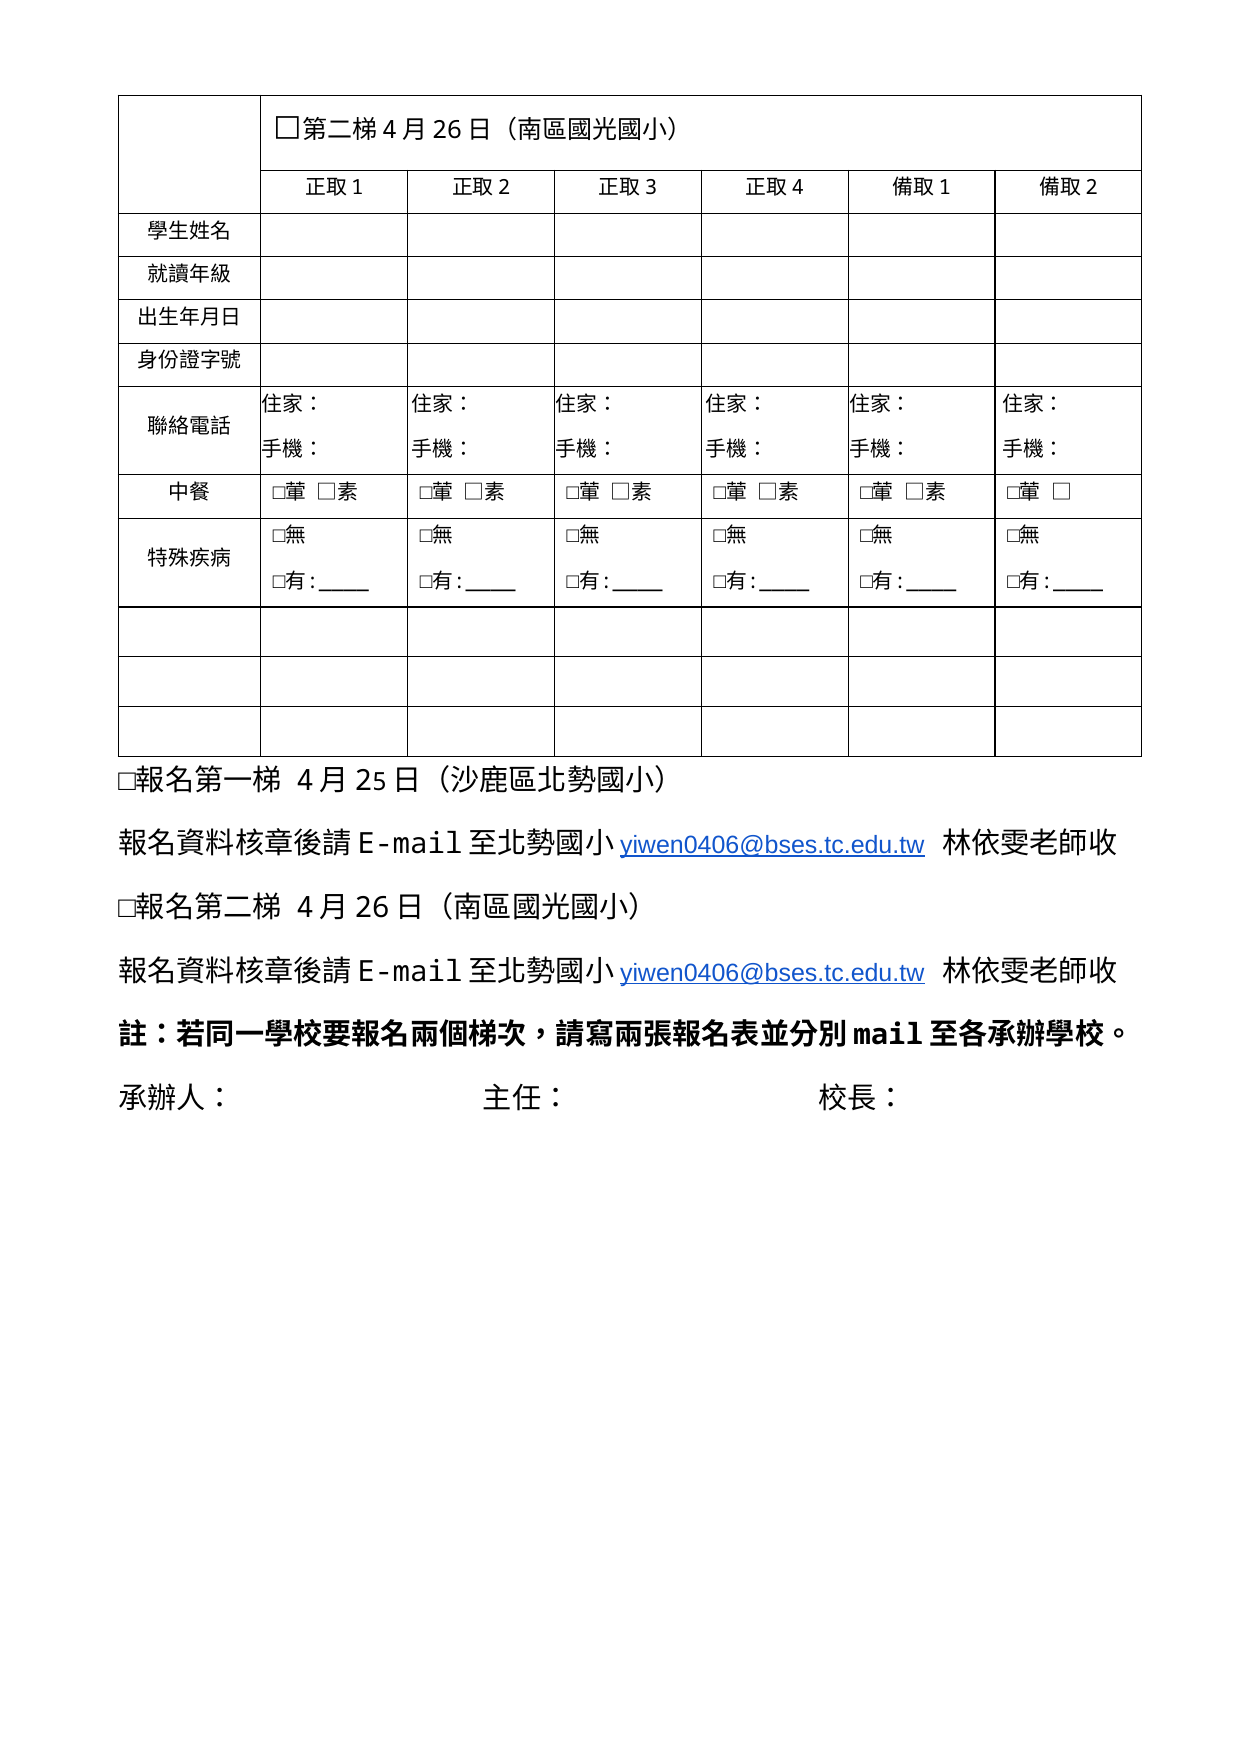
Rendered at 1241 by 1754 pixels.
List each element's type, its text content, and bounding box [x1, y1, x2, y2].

table_cell 出生年月日 [119, 300, 260, 343]
table_cell [119, 608, 260, 656]
table_header [119, 96, 260, 213]
table_cell □葷 □ [996, 475, 1141, 518]
table_cell [555, 707, 701, 756]
text 承辦人： 主任： 校長： [118, 1074, 1122, 1117]
table_cell [261, 707, 407, 756]
table_cell [261, 257, 407, 299]
table_cell 住家： 手機： [996, 387, 1141, 474]
table_cell 身份證字號 [119, 344, 260, 386]
table_cell 就讀年級 [119, 257, 260, 299]
table_cell [996, 657, 1141, 706]
table_cell [702, 257, 848, 299]
table_cell [702, 344, 848, 386]
table_cell [702, 214, 848, 256]
table_cell [261, 300, 407, 343]
table_cell □無 □有:____ [408, 519, 554, 606]
table_cell [119, 707, 260, 756]
table_cell [996, 214, 1141, 256]
table_cell [408, 214, 554, 256]
table_cell [849, 657, 994, 706]
table_cell 正取4 [702, 171, 848, 213]
table_cell 正取3 [555, 171, 701, 213]
table_cell [408, 608, 554, 656]
table_cell 住家： 手機： [849, 387, 994, 474]
table_cell [555, 257, 701, 299]
table_cell [408, 707, 554, 756]
table_cell □葷 □素 [408, 475, 554, 518]
table_cell [996, 344, 1141, 386]
table_cell 住家： 手機： [261, 387, 407, 474]
table_cell □無 □有:____ [702, 519, 848, 606]
table_cell [119, 657, 260, 706]
table_header ⬜第二梯4月26日（南區國光國小） [261, 96, 1141, 169]
text 報名資料核章後請E-mail至北勢國小yiwen0406@bses.tc.edu.tw 林依雯老師收 [118, 947, 1122, 989]
table_cell □葷 □素 [702, 475, 848, 518]
table_cell [702, 707, 848, 756]
table_cell [261, 657, 407, 706]
table_cell [996, 608, 1141, 656]
table_cell □葷 □素 [261, 475, 407, 518]
table_cell 學生姓名 [119, 214, 260, 256]
table_cell [555, 344, 701, 386]
table_cell [849, 707, 994, 756]
table_cell □無 □有:____ [261, 519, 407, 606]
table_cell [408, 344, 554, 386]
text □報名第二梯 4月26日（南區國光國小） [118, 884, 1122, 926]
text 註：若同一學校要報名兩個梯次，請寫兩張報名表並分別mail至各承辦學校。 [118, 1011, 1122, 1053]
table_cell 正取2 [408, 171, 554, 213]
text 報名資料核章後請E-mail至北勢國小yiwen0406@bses.tc.edu.tw 林依雯老師收 [118, 820, 1122, 862]
table_cell □葷 □素 [555, 475, 701, 518]
table_cell □葷 □素 [849, 475, 994, 518]
table_cell 備取2 [996, 171, 1141, 213]
table_cell □無 □有:____ [555, 519, 701, 606]
table_cell [408, 257, 554, 299]
table_cell [261, 344, 407, 386]
table_cell 特殊疾病 [119, 519, 260, 606]
table_cell [408, 300, 554, 343]
table_cell [555, 300, 701, 343]
table_cell [849, 257, 994, 299]
table_cell 住家： 手機： [555, 387, 701, 474]
table_cell [702, 300, 848, 343]
table_cell [849, 608, 994, 656]
table_cell [702, 657, 848, 706]
table_cell [408, 657, 554, 706]
table_cell [996, 257, 1141, 299]
table_cell 住家： 手機： [702, 387, 848, 474]
table_cell [261, 214, 407, 256]
table_cell [702, 608, 848, 656]
table_cell [555, 608, 701, 656]
table_cell [996, 707, 1141, 756]
table_cell [555, 214, 701, 256]
table_cell 聯絡電話 [119, 387, 260, 474]
table_cell [555, 657, 701, 706]
table_cell 正取1 [261, 171, 407, 213]
table_cell 備取1 [849, 171, 994, 213]
table_cell 中餐 [119, 475, 260, 518]
table_cell [996, 300, 1141, 343]
table_cell 住家： 手機： [408, 387, 554, 474]
table_cell [849, 300, 994, 343]
table_cell [849, 214, 994, 256]
table_cell □無 □有:____ [996, 519, 1141, 606]
text □報名第一梯 4月25日（沙鹿區北勢國小） [118, 757, 1122, 799]
table_cell [261, 608, 407, 656]
table_cell □無 □有:____ [849, 519, 994, 606]
table_cell [849, 344, 994, 386]
